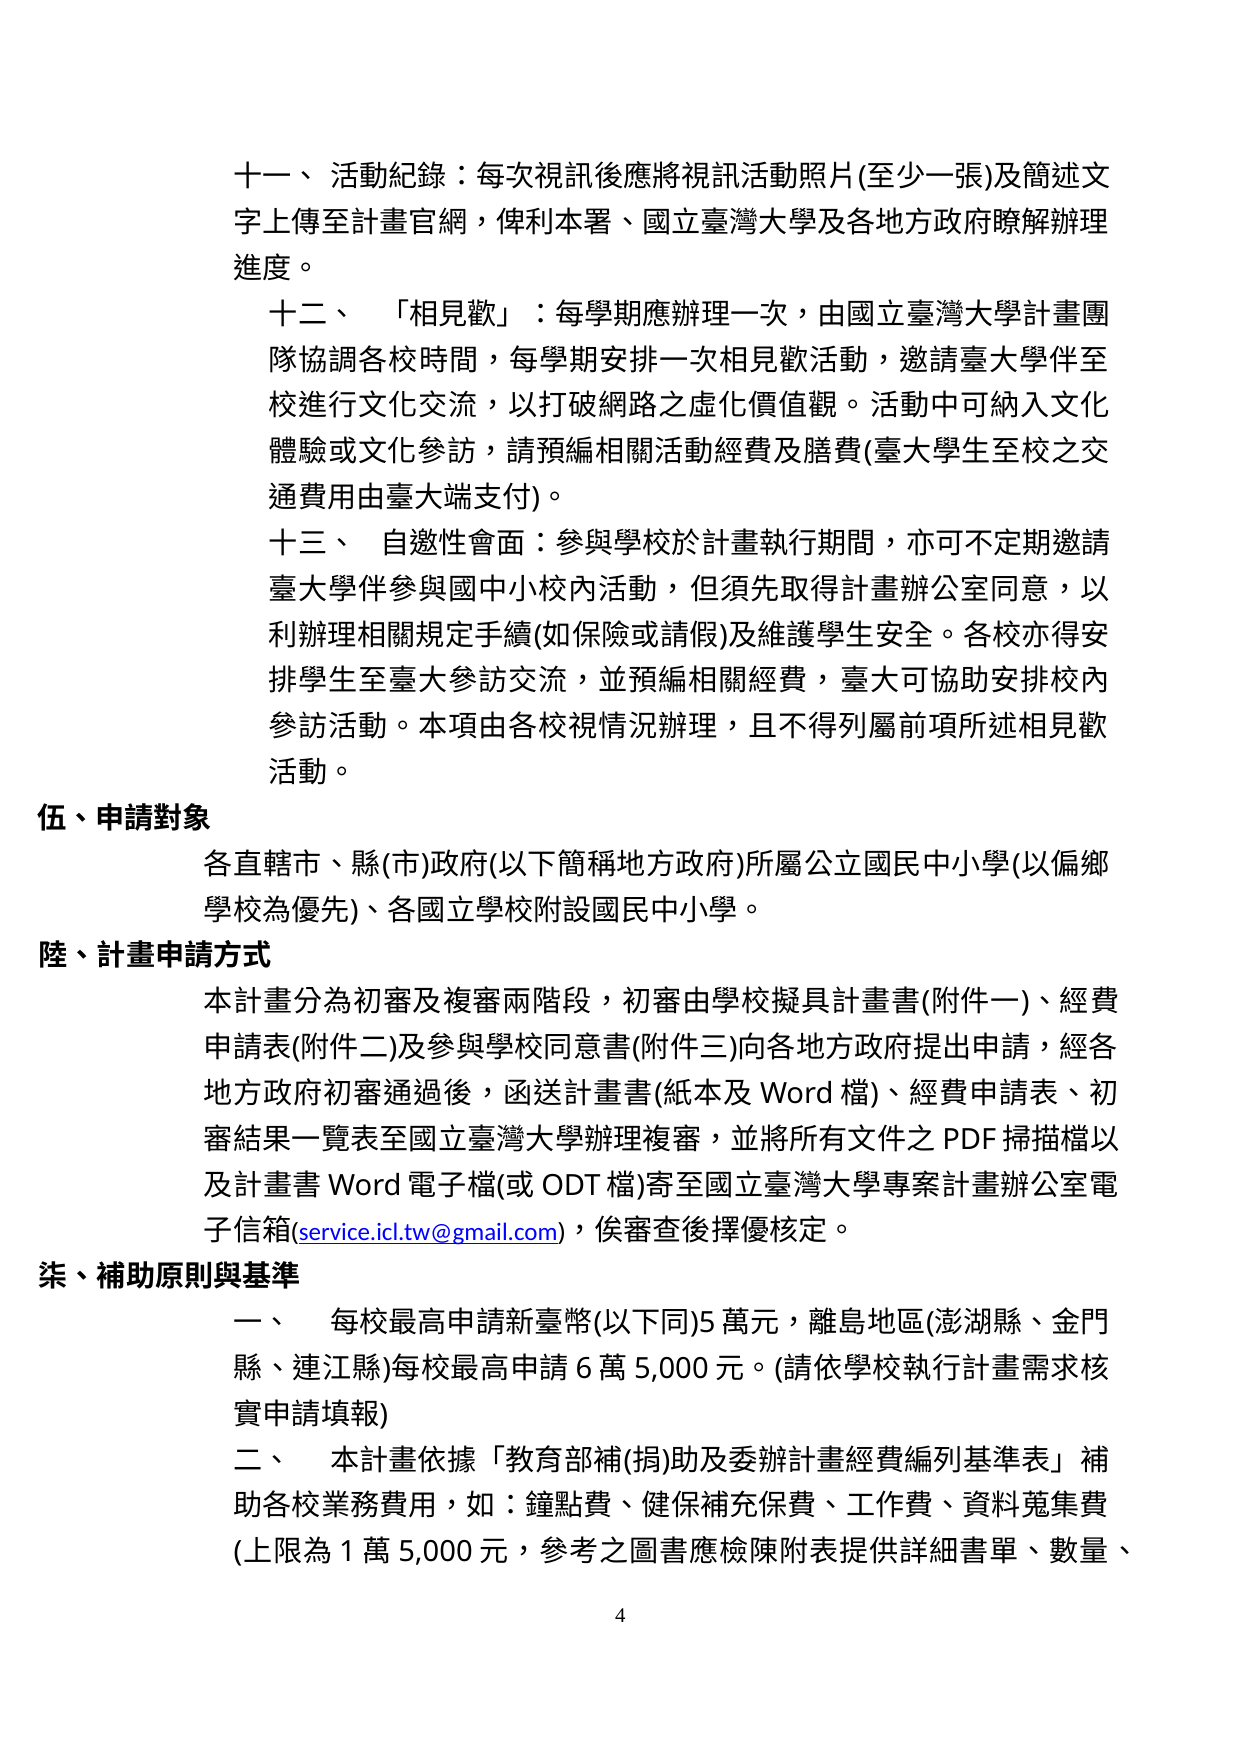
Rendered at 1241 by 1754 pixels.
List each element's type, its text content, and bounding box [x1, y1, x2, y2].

title 計畫申請方式 [38, 929, 1110, 975]
list 「相見歡」：每學期應辦理一次，由國立臺灣大學計畫團隊協調各校時間，每學期安排一次相見歡活動，邀請臺大學伴至校進行文化交流，以打破網路之虛化價值觀。活動中可納入文化體驗或文化參訪，請預編相關活動經費及膳費(臺大學生至校之交通費用由臺大端支付)。 [269, 287, 1110, 517]
list 活動紀錄：每次視訊後應將視訊活動照片(至少一張)及簡述文字上傳至計畫官網，俾利本署、國立臺灣大學及各地方政府瞭解辦理進度。 [233, 150, 1110, 287]
title 補助原則與基準 [38, 1250, 1110, 1296]
title 申請對象 [37, 792, 1110, 837]
list 每校最高申請新臺幣(以下同)5萬元，離島地區(澎湖縣、金門縣、連江縣)每校最高申請6萬5,000元。(請依學校執行計畫需求核實申請填報) [233, 1296, 1110, 1433]
list 本計畫依據「教育部補(捐)助及委辦計畫經費編列基準表」補助各校業務費用，如：鐘點費、健保補充保費、工作費、資料蒐集費(上限為1萬5,000元，參考之圖書應檢陳附表提供詳細書單、數量、單價、總價及用途)、印刷費、國內旅費、保險費、膳費、材料或教材費(如辦理相見歡所需材料費用)、設備使用費(分攤學校電腦、設備或軟體之使用費)、視訊活動所需相關物品(如視訊鏡頭、耳機、麥克風、相機等，以單價未達一萬者為限)、寬頻通訊費(限為此計畫而設置之網路費用)、雜支等。 [233, 1433, 1110, 1571]
list 自邀性會面：參與學校於計畫執行期間，亦可不定期邀請臺大學伴參與國中小校內活動，但須先取得計畫辦公室同意，以利辦理相關規定手續(如保險或請假)及維護學生安全。各校亦得安排學生至臺大參訪交流，並預編相關經費，臺大可協助安排校內參訪活動。本項由各校視情況辦理，且不得列屬前項所述相見歡活動。 [269, 517, 1110, 792]
list 本計畫分為初審及複審兩階段，初審由學校擬具計畫書(附件一)、經費申請表(附件二)及參與學校同意書(附件三)向各地方政府提出申請，經各地方政府初審通過後，函送計畫書(紙本及Word檔)、經費申請表、初審結果一覽表至國立臺灣大學辦理複審，並將所有文件之PDF掃描檔以及計畫書Word電子檔(或ODT檔)寄至國立臺灣大學專案計畫辦公室電子信箱(service.icl.tw@gmail.com)，俟審查後擇優核定。 [204, 975, 1119, 1250]
text 各直轄市、縣(市)政府(以下簡稱地方政府)所屬公立國民中小學(以偏鄉學校為優先)、各國立學校附設國民中小學。 [204, 837, 1110, 929]
